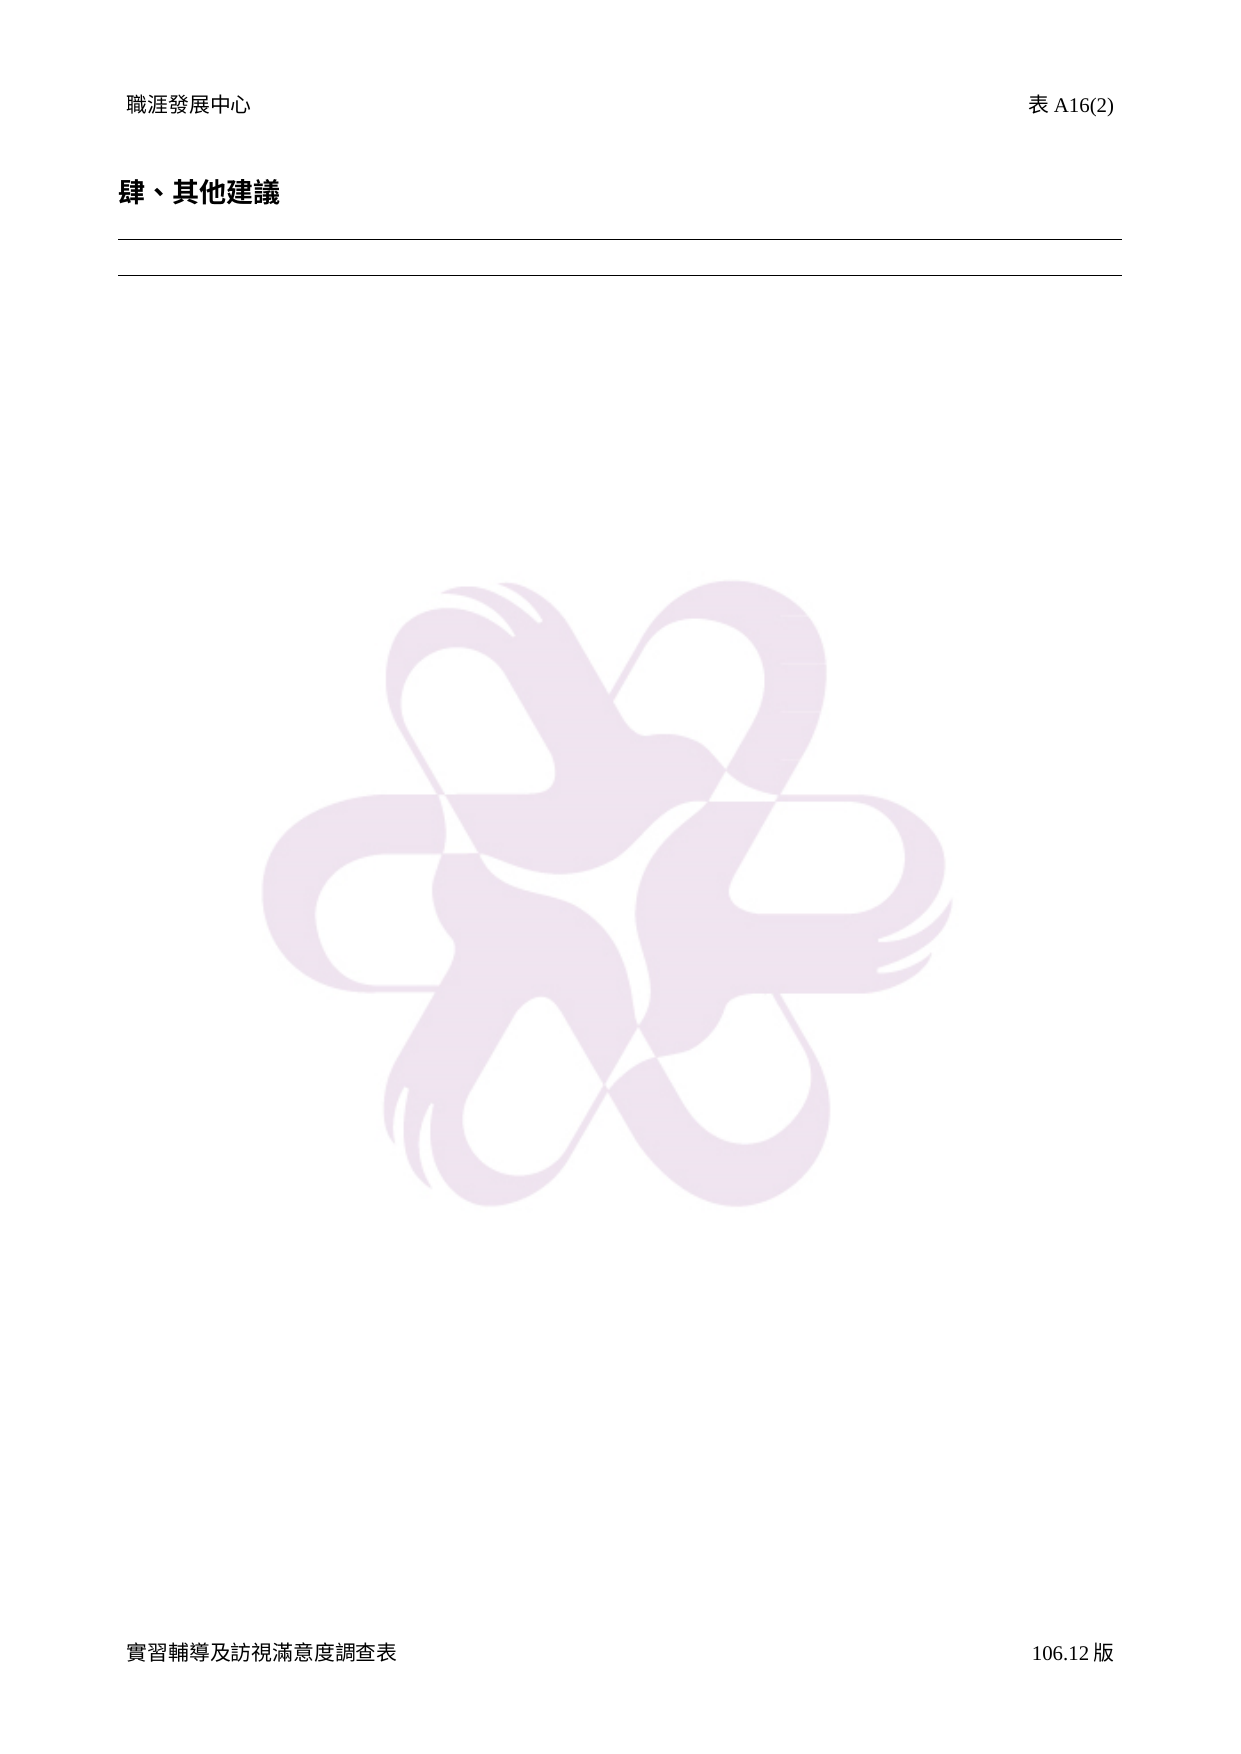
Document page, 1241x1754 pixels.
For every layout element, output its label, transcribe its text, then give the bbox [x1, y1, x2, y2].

text 肆、其他建議 [118, 171, 1122, 196]
